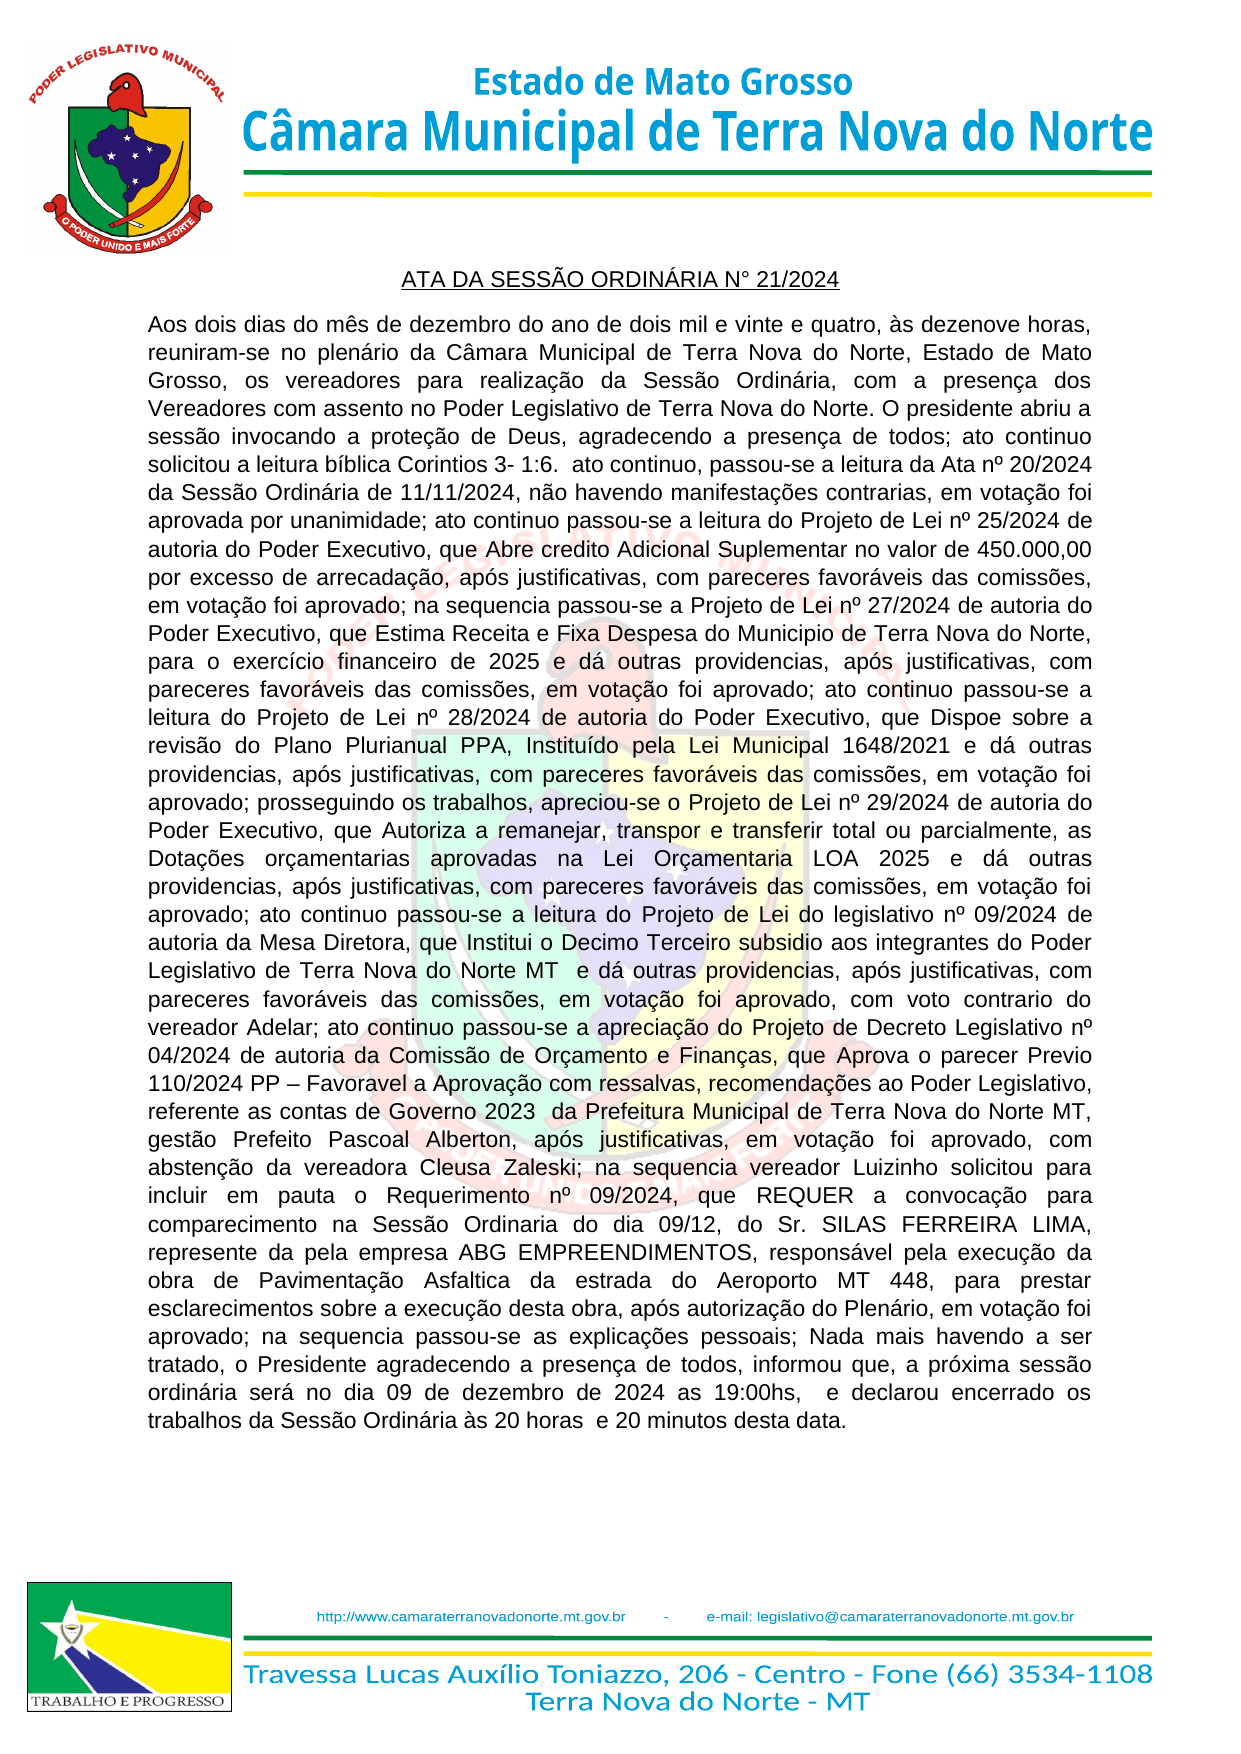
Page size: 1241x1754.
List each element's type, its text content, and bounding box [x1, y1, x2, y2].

picture [25, 42, 230, 256]
text ATA DA SESSÃO ORDINÁRIA N° 21/2024 [148, 266, 1092, 292]
text Aos dois dias do mês de dezembro do ano de dois mil e vinte e quatro, às dezenove horas, reuniram-se no plenário da Câmara Municipal de Terra Nova do Norte, Estado de Mato Grosso, os vereadores para realização da Sessão Ordinária, com a presença dos Vereadores com assento no Poder Legislativo de Terra Nova do Norte. O presidente abriu a sessão invocando a proteção de Deus, agradecendo a presença de todos; ato continuo solicitou a leitura bíblica Corintios 3- 1:6. ato continuo, passou-se a leitura da Ata nº 20/2024 da Sessão Ordinária de 11/11/2024, não havendo manifestações contrarias, em votação foi aprovada por unanimidade; ato continuo passou-se a leitura do Projeto de Lei nº 25/2024 de autoria do Poder Executivo, que Abre credito Adicional Suplementar no valor de 450.000,00 por excesso de arrecadação, após justificativas, com pareceres favoráveis das comissões, em votação foi aprovado; na sequencia passou-se a Projeto de Lei nº 27/2024 de autoria do Poder Executivo, que Estima Receita e Fixa Despesa do Municipio de Terra Nova do Norte, para o exercício financeiro de 2025 e dá outras providencias, após justificativas, com pareceres favoráveis das comissões, em votação foi aprovado; ato continuo passou-se a leitura do Projeto de Lei nº 28/2024 de autoria do Poder Executivo, que Dispoe sobre a revisão do Plano Plurianual PPA, Instituído pela Lei Municipal 1648/2021 e dá outras providencias, após justificativas, com pareceres favoráveis das comissões, em votação foi aprovado; prosseguindo os trabalhos, apreciou-se o Projeto de Lei nº 29/2024 de autoria do Poder Executivo, que Autoriza a remanejar, transpor e transferir total ou parcialmente, as Dotações orçamentarias aprovadas na Lei Orçamentaria LOA 2025 e dá outras providencias, após justificativas, com pareceres favoráveis das comissões, em votação foi aprovado; ato continuo passou-se a leitura do Projeto de Lei do legislativo nº 09/2024 de autoria da Mesa Diretora, que Institui o Decimo Terceiro subsidio aos integrantes do Poder Legislativo de Terra Nova do Norte MT e dá outras providencias, após justificativas, com pareceres favoráveis das comissões, em votação foi aprovado, com voto contrario do vereador Adelar; ato continuo passou-se a apreciação do Projeto de Decreto Legislativo nº 04/2024 de autoria da Comissão de Orçamento e Finanças, que Aprova o parecer Previo 110/2024 PP – Favoravel a Aprovação com ressalvas, recomendações ao Poder Legislativo, referente as contas de Governo 2023 da Prefeitura Municipal de Terra Nova do Norte MT, gestão Prefeito Pascoal Alberton, após justificativas, em votação foi aprovado, com abstenção da vereadora Cleusa Zaleski; na sequencia vereador Luizinho solicitou para incluir em pauta o Requerimento nº 09/2024, que REQUER a convocação para comparecimento na Sessão Ordinaria do dia 09/12, do Sr. SILAS FERREIRA LIMA, represente da pela empresa ABG EMPREENDIMENTOS, responsável pela execução da obra de Pavimentação Asfaltica da estrada do Aeroporto MT 448, para prestar esclarecimentos sobre a execução desta obra, após autorização do Plenário, em votação foi aprovado; na sequencia passou-se as explicações pessoais; Nada mais havendo a ser tratado, o Presidente agradecendo a presença de todos, informou que, a próxima sessão ordinária será no dia 09 de dezembro de 2024 as 19:00hs, e declarou encerrado os trabalhos da Sessão Ordinária às 20 horas e 20 minutos desta data. [148, 311, 1092, 1434]
picture [28, 1583, 231, 1711]
